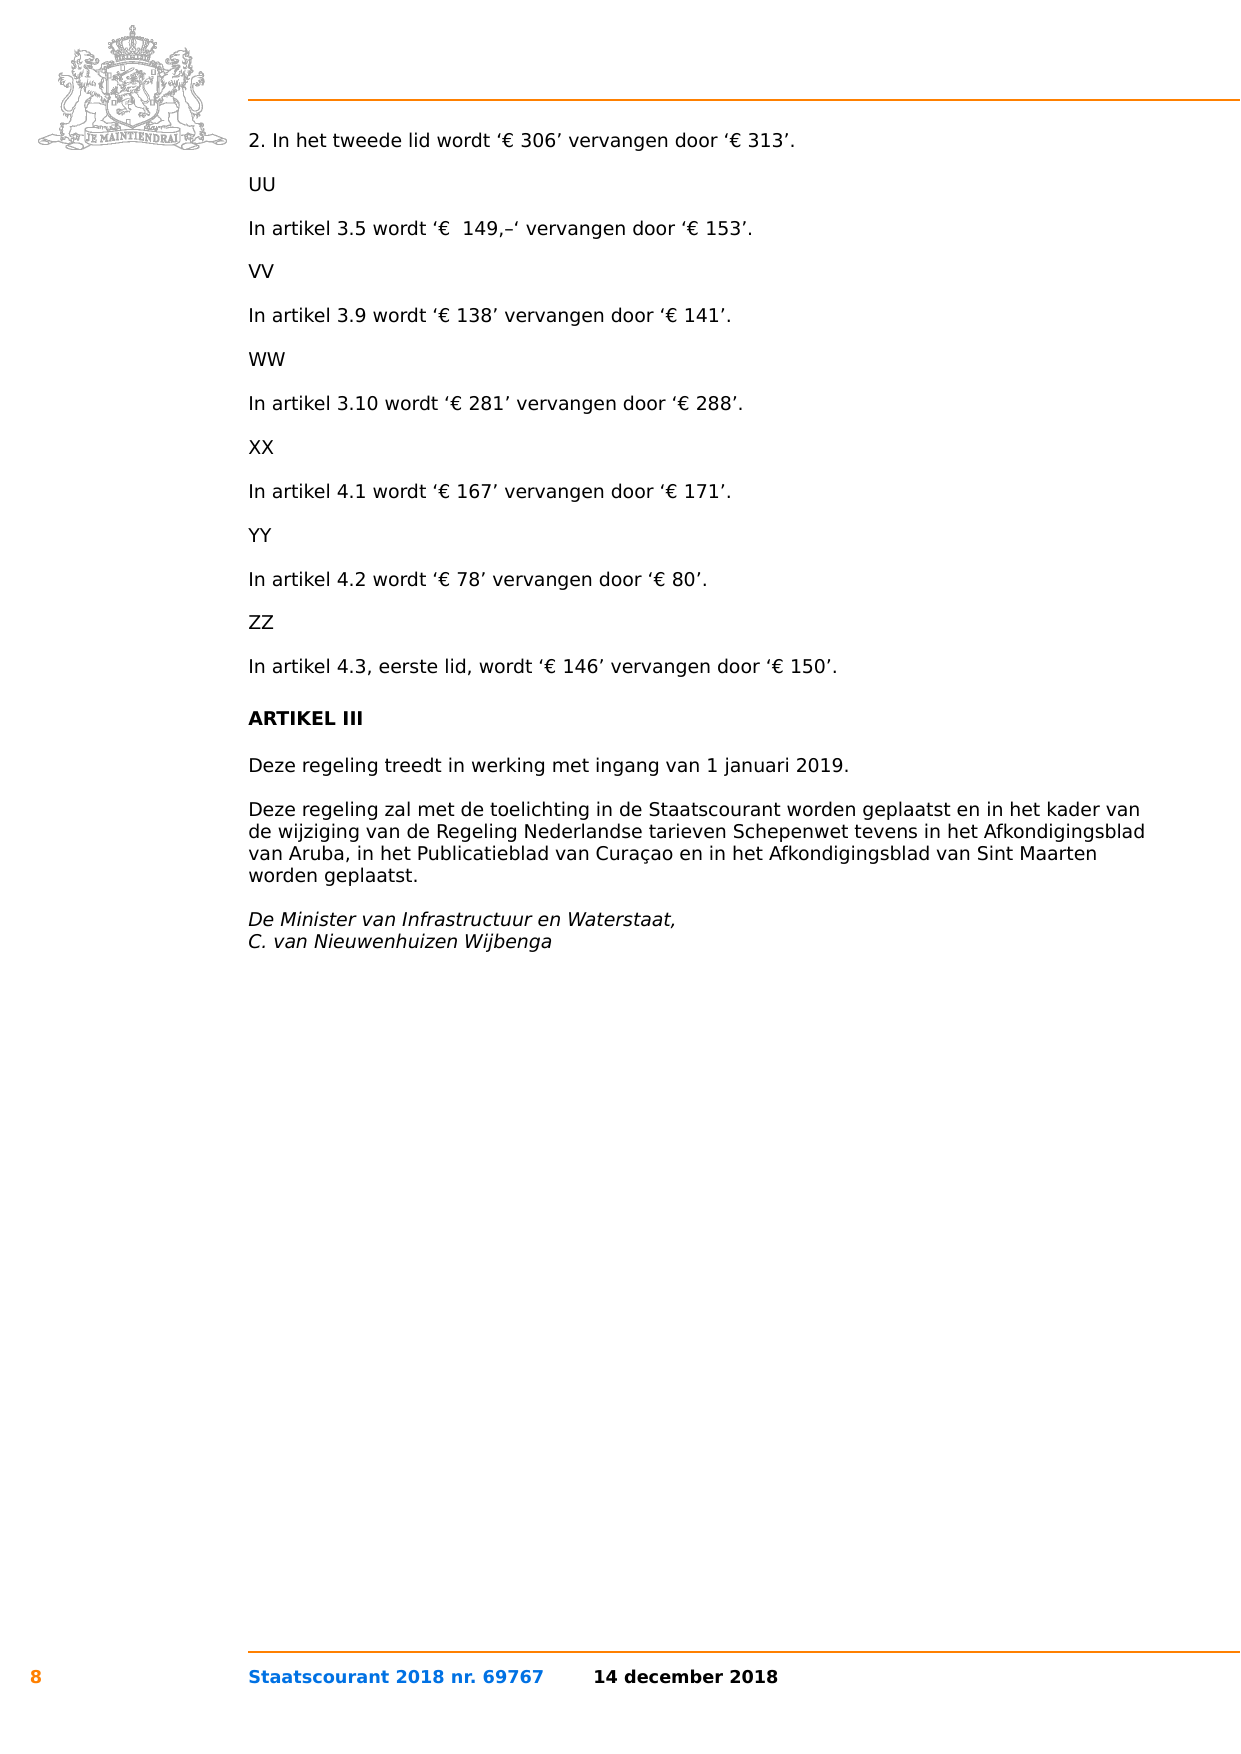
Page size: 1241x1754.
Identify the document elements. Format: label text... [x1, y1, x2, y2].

text De Minister van Infrastructuur en Waterstaat, C. van Nieuwenhuizen Wijbenga [248, 909, 1163, 953]
text VV [248, 261, 1163, 283]
text 2. In het tweede lid wordt ‘€ 306’ vervangen door ‘€ 313’. [248, 130, 1163, 152]
subtitle ARTIKEL III [248, 708, 1163, 730]
text In artikel 4.2 wordt ‘€ 78’ vervangen door ‘€ 80’. [248, 568, 1163, 590]
picture [38, 25, 227, 150]
text Deze regeling zal met de toelichting in de Staatscourant worden geplaatst en in het kader van de wijziging van de Regeling Nederlandse tarieven Schepenwet tevens in het Afkondigingsblad van Aruba, in het Publicatieblad van Curaçao en in het Afkondigingsblad van Sint Maarten worden geplaatst. [248, 799, 1163, 887]
text In artikel 3.5 wordt ‘€ 149,–‘ vervangen door ‘€ 153’. [248, 218, 1163, 239]
text XX [248, 437, 1163, 459]
text Deze regeling treedt in werking met ingang van 1 januari 2019. [248, 755, 1163, 777]
text YY [248, 524, 1163, 547]
text In artikel 4.1 wordt ‘€ 167’ vervangen door ‘€ 171’. [248, 481, 1163, 503]
text In artikel 3.9 wordt ‘€ 138’ vervangen door ‘€ 141’. [248, 305, 1163, 327]
text WW [248, 349, 1163, 371]
text UU [248, 174, 1163, 196]
text In artikel 4.3, eerste lid, wordt ‘€ 146’ vervangen door ‘€ 150’. [248, 656, 1163, 678]
text ZZ [248, 612, 1163, 634]
text In artikel 3.10 wordt ‘€ 281’ vervangen door ‘€ 288’. [248, 393, 1163, 415]
